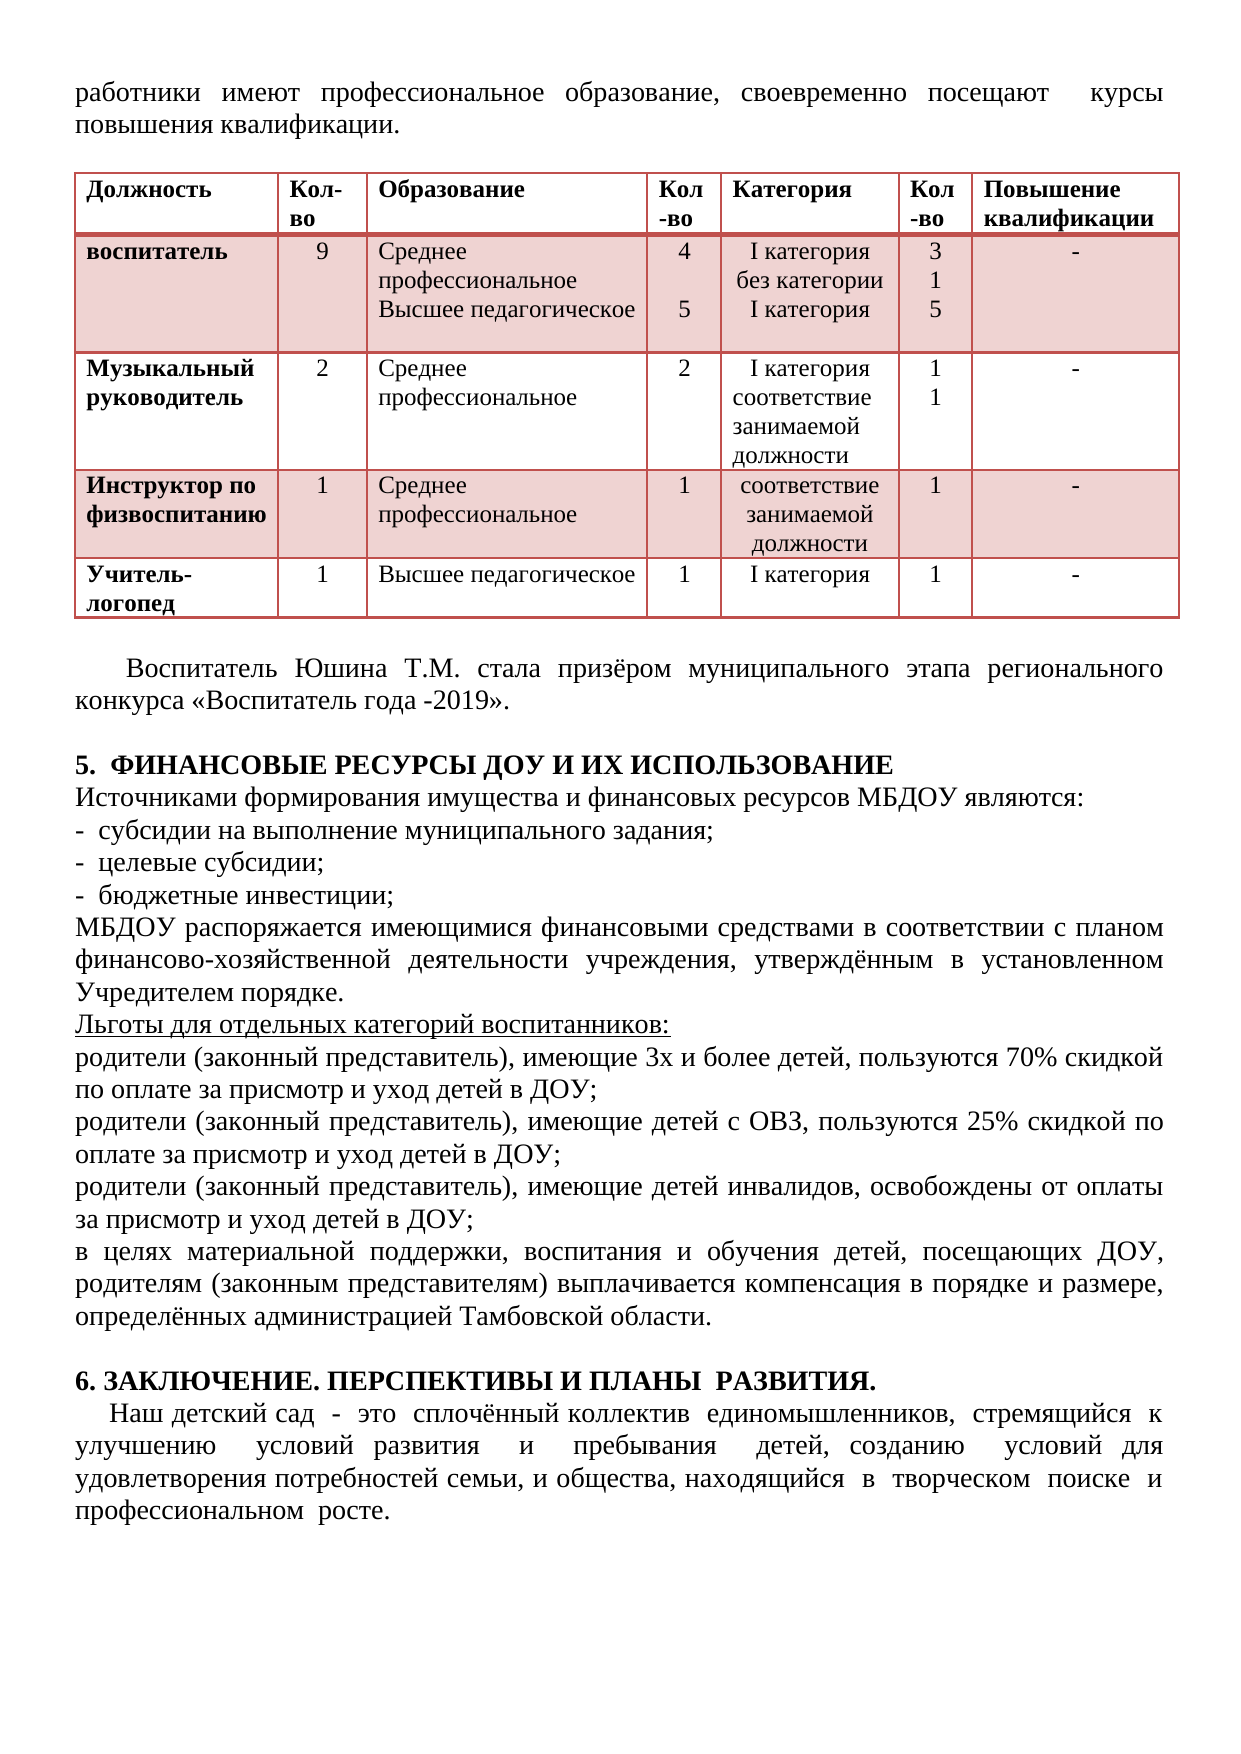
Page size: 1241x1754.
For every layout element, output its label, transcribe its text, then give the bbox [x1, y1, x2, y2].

text Наш детский сад - это сплочённый коллектив единомышленников, стремящийся к улучшению условий развития и пребывания детей, созданию условий для удовлетворения потребностей семьи, и общества, находящийся в творческом поиске и профессиональном росте. [75, 1396, 1165, 1526]
table_header Кол-во [279, 174, 366, 232]
text родители (законный представитель), имеющие детей инвалидов, освобождены от оплаты за присмотр и уход детей в ДОУ; [75, 1169, 1165, 1234]
table_cell воспитатель [76, 237, 277, 351]
table_header Кол-во [900, 174, 971, 232]
table_header Кол-во [648, 174, 720, 232]
text в целях материальной поддержки, воспитания и обучения детей, посещающих ДОУ, родителям (законным представителям) выплачивается компенсация в порядке и размере, определённых администрацией Тамбовской области. [75, 1234, 1165, 1331]
table_cell - [973, 559, 1178, 616]
table_cell 1 [900, 471, 971, 557]
text Воспитатель Юшина Т.М. стала призёром муниципального этапа регионального конкурса «Воспитатель года -2019». [75, 651, 1165, 716]
text родители (законный представитель), имеющие 3х и более детей, пользуются 70% скидкой по оплате за присмотр и уход детей в ДОУ; [75, 1040, 1165, 1104]
table_cell 2 [648, 354, 720, 468]
table_cell 9 [279, 237, 366, 351]
table_cell Инструктор по физвоспитанию [76, 471, 277, 557]
table_cell Среднее профессиональное [368, 354, 646, 468]
table_header Категория [722, 174, 898, 232]
table_header Повышение квалификации [973, 174, 1178, 232]
text - бюджетные инвестиции; [75, 878, 1165, 910]
table_cell 1 1 [900, 354, 971, 468]
table_cell соответствие занимаемой должности [722, 471, 898, 557]
table_cell 1 [279, 471, 366, 557]
text МБДОУ распоряжается имеющимися финансовыми средствами в соответствии с планом финансово-хозяйственной деятельности учреждения, утверждённым в установленном Учредителем порядке. [75, 910, 1165, 1007]
text - целевые субсидии; [75, 845, 1165, 878]
text родители (законный представитель), имеющие детей с ОВЗ, пользуются 25% скидкой по оплате за присмотр и уход детей в ДОУ; [75, 1104, 1165, 1169]
text 6. ЗАКЛЮЧЕНИЕ. ПЕРСПЕКТИВЫ И ПЛАНЫ РАЗВИТИЯ. [75, 1364, 1165, 1396]
table_cell 2 [279, 354, 366, 468]
table_cell 1 [648, 471, 720, 557]
text 5. ФИНАНСОВЫЕ РЕСУРСЫ ДОУ И ИХ ИСПОЛЬЗОВАНИЕ [75, 748, 1165, 781]
table_cell I категория соответствие занимаемой должности [722, 354, 898, 468]
table_cell - [973, 471, 1178, 557]
table_cell - [973, 354, 1178, 468]
table_cell Музыкальный руководитель [76, 354, 277, 468]
table_header Должность [76, 174, 277, 232]
text Источниками формирования имущества и финансовых ресурсов МБДОУ являются: [75, 781, 1165, 813]
table_header Образование [368, 174, 646, 232]
table_cell Среднее профессиональное Высшее педагогическое [368, 237, 646, 351]
text - субсидии на выполнение муниципального задания; [75, 813, 1165, 845]
table_cell 1 [279, 559, 366, 616]
table_cell Среднее профессиональное [368, 471, 646, 557]
table_cell 1 [648, 559, 720, 616]
table_cell I категория [722, 559, 898, 616]
table_cell Высшее педагогическое [368, 559, 646, 616]
table_cell - [973, 237, 1178, 351]
text работники имеют профессиональное образование, своевременно посещают курсы повышения квалификации. [75, 75, 1165, 140]
table_cell 4 5 [648, 237, 720, 351]
text Льготы для отдельных категорий воспитанников: [75, 1007, 1165, 1040]
table_cell 3 1 5 [900, 237, 971, 351]
table_cell 1 [900, 559, 971, 616]
table_cell Учитель-логопед [76, 559, 277, 616]
table_cell I категория без категории I категория [722, 237, 898, 351]
